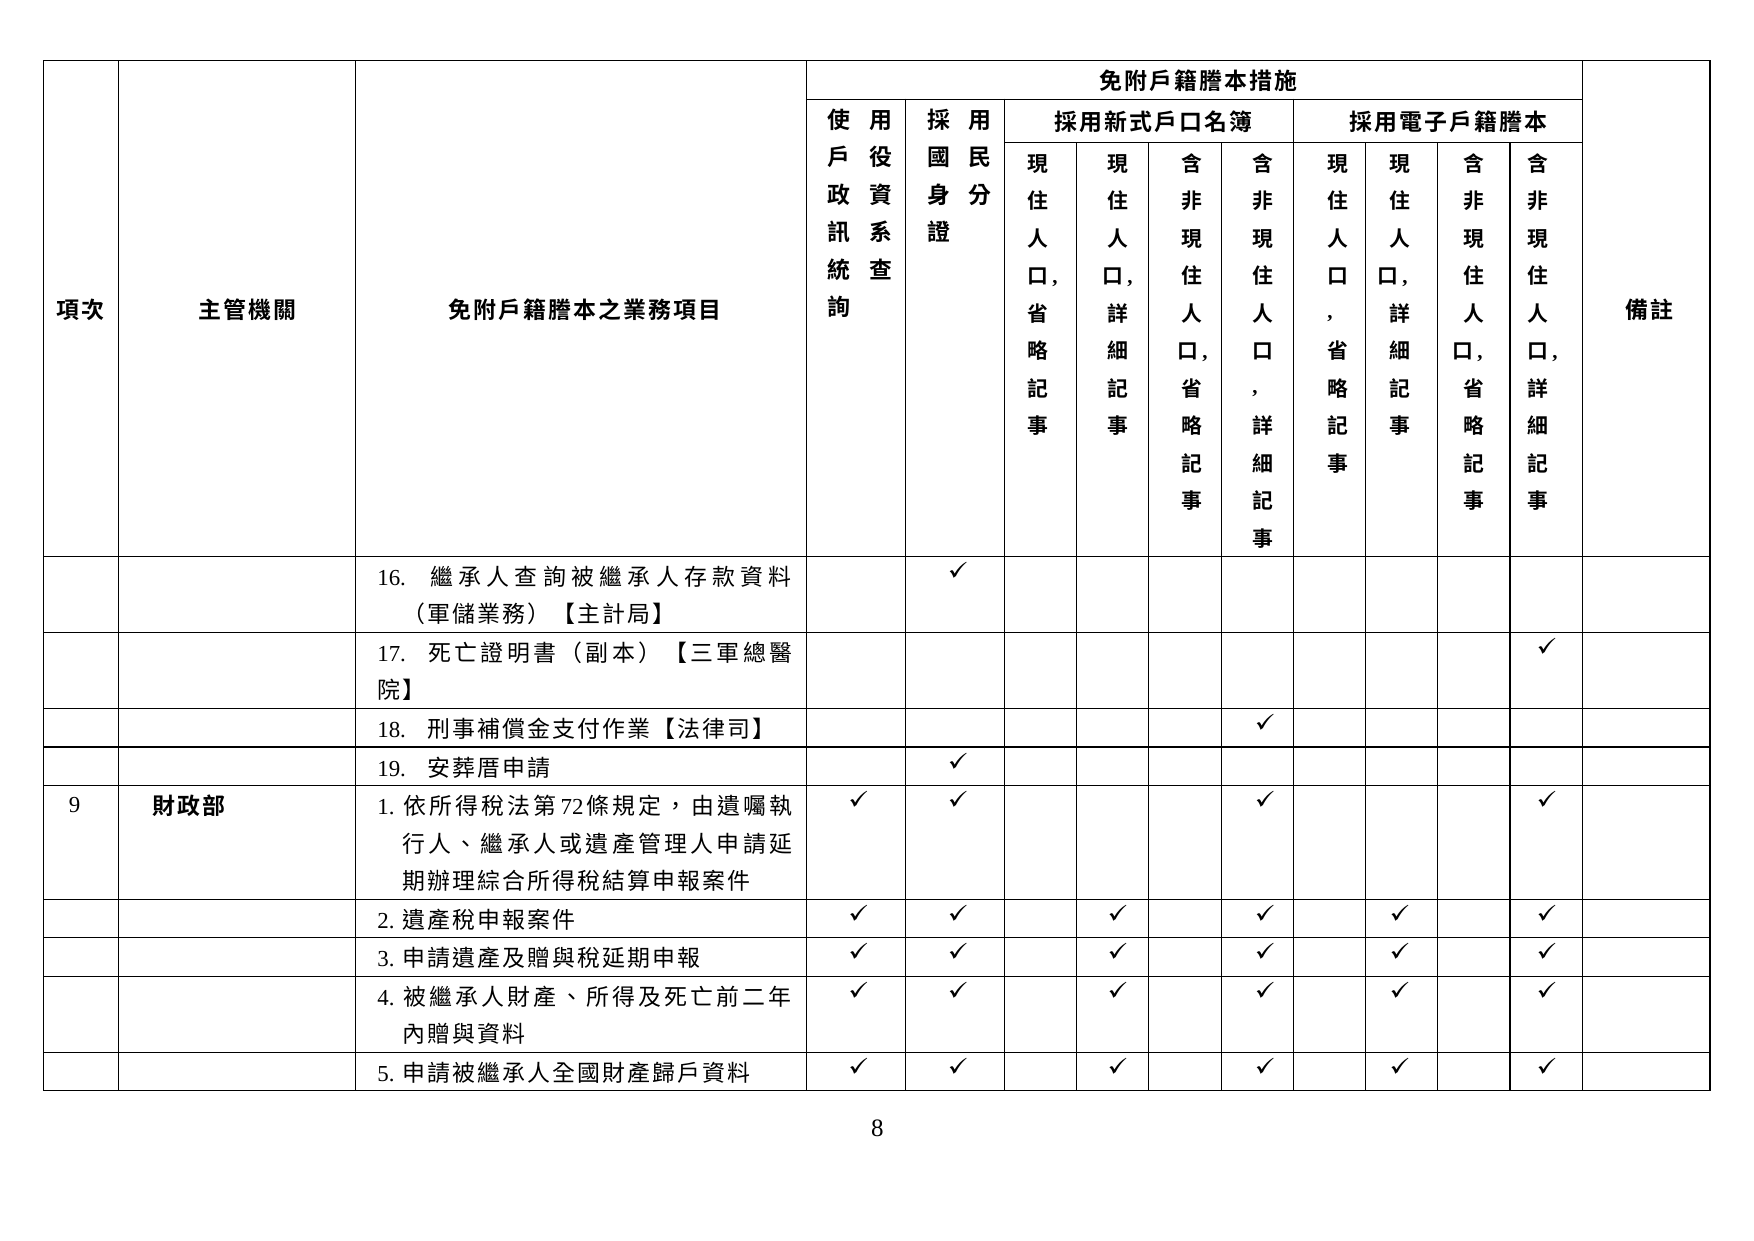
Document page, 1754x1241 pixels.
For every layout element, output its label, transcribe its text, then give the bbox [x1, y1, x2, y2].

table_cell [1149, 1053, 1221, 1090]
table_cell  [1222, 938, 1293, 976]
table_cell [1077, 786, 1148, 898]
table_cell [1438, 977, 1509, 1052]
table_cell [119, 1053, 355, 1090]
table_cell [1438, 748, 1509, 785]
table_cell  [1511, 1053, 1582, 1090]
table_cell [1222, 748, 1293, 785]
table_cell  [1222, 709, 1293, 746]
table_header 免附戶籍謄本之業務項目 [356, 61, 806, 556]
table_cell [1366, 786, 1437, 898]
table_cell [44, 900, 118, 937]
table_cell 19.安葬厝申請 [356, 748, 806, 785]
table_cell 採用新式戶口名簿 [1005, 100, 1293, 142]
table_cell  [1222, 900, 1293, 937]
table_cell 17.死亡證明書（副本）【三軍總醫院】 [356, 633, 806, 708]
table_cell [1294, 748, 1365, 785]
table_cell  [1222, 786, 1293, 898]
table_cell [1222, 557, 1293, 632]
table_cell [1583, 709, 1709, 746]
table_cell 含非現住人口,詳細記事 [1511, 143, 1582, 556]
table_cell 現住人口,省略記事 [1005, 143, 1076, 556]
table_cell [1149, 900, 1221, 937]
table_cell  [1366, 977, 1437, 1052]
table_cell [1005, 977, 1076, 1052]
table_cell  [906, 1053, 1004, 1090]
table_cell [119, 748, 355, 785]
table_cell [1149, 938, 1221, 976]
table_header 主管機關 [119, 61, 355, 556]
table_cell 現住人口,詳細記事 [1366, 143, 1437, 556]
table_cell 採用國民身分證 [906, 100, 1004, 556]
table_cell  [807, 938, 905, 976]
table_cell  [1077, 1053, 1148, 1090]
table_cell  [1511, 633, 1582, 708]
table_cell [44, 938, 118, 976]
table_cell  [1511, 977, 1582, 1052]
table_cell  [807, 1053, 905, 1090]
table_cell  [1366, 900, 1437, 937]
table_cell [1438, 557, 1509, 632]
table_cell [1005, 557, 1076, 632]
table_cell 5.申請被繼承人全國財產歸戶資料 [356, 1053, 806, 1090]
table_cell  [1366, 1053, 1437, 1090]
table_cell  [906, 977, 1004, 1052]
table_cell [44, 748, 118, 785]
table_cell [1583, 633, 1709, 708]
table_cell 使用戶役政資訊系統查詢 [807, 100, 905, 556]
table_cell [1438, 633, 1509, 708]
table_cell [906, 633, 1004, 708]
table_cell [1366, 633, 1437, 708]
table_cell [1366, 557, 1437, 632]
table_cell [1005, 938, 1076, 976]
table_cell [1511, 557, 1582, 632]
table_cell [1583, 938, 1709, 976]
table_cell 含非現住人口,省略記事 [1149, 143, 1221, 556]
table_cell [1511, 748, 1582, 785]
table_cell [1077, 633, 1148, 708]
table_cell [906, 709, 1004, 746]
table_cell [1294, 938, 1365, 976]
table_cell [1294, 557, 1365, 632]
table_cell [1438, 1053, 1509, 1090]
table_cell [1005, 900, 1076, 937]
table_cell [1294, 1053, 1365, 1090]
table_cell  [906, 557, 1004, 632]
table_cell  [1511, 938, 1582, 976]
table_cell [1149, 748, 1221, 785]
table_cell [1077, 557, 1148, 632]
table_cell [119, 557, 355, 632]
table_cell  [1511, 786, 1582, 898]
table_cell [1005, 709, 1076, 746]
table_cell 財政部 [119, 786, 355, 898]
table_cell  [1222, 1053, 1293, 1090]
table_cell  [906, 900, 1004, 937]
table_cell [44, 1053, 118, 1090]
table_cell [1149, 557, 1221, 632]
table_cell [1294, 900, 1365, 937]
table_cell [1583, 1053, 1709, 1090]
table_cell  [807, 900, 905, 937]
table_cell 3.申請遺產及贈與稅延期申報 [356, 938, 806, 976]
table_cell [44, 977, 118, 1052]
table_cell [44, 709, 118, 746]
table_cell [44, 633, 118, 708]
table_cell [1366, 748, 1437, 785]
table_cell 含非現住人口,詳細記事 [1222, 143, 1293, 556]
table_cell [1077, 748, 1148, 785]
table_cell 4.被繼承人財產、所得及死亡前二年內贈與資料 [356, 977, 806, 1052]
table_cell [1149, 633, 1221, 708]
table_cell [119, 633, 355, 708]
table_cell [1149, 709, 1221, 746]
table_cell  [906, 938, 1004, 976]
table_cell [1583, 977, 1709, 1052]
table_header 項次 [44, 61, 118, 556]
table_cell [1438, 900, 1509, 937]
table_cell [1222, 633, 1293, 708]
table_cell [44, 557, 118, 632]
table_cell 16.繼承人查詢被繼承人存款資料（軍儲業務）【主計局】 [356, 557, 806, 632]
table_cell  [807, 977, 905, 1052]
table_cell [1149, 977, 1221, 1052]
table_cell [1583, 786, 1709, 898]
table_cell [1438, 709, 1509, 746]
table_cell [1294, 709, 1365, 746]
table_cell 2.遺產稅申報案件 [356, 900, 806, 937]
table_cell [1366, 709, 1437, 746]
table_cell 9 [44, 786, 118, 898]
table_cell 現住人口,詳細記事 [1077, 143, 1148, 556]
table_cell [807, 633, 905, 708]
table_cell [1294, 633, 1365, 708]
table_cell  [807, 786, 905, 898]
table_cell [807, 748, 905, 785]
table_cell [1005, 786, 1076, 898]
table_cell [119, 900, 355, 937]
table_header 備註 [1583, 61, 1709, 556]
table_cell [1583, 900, 1709, 937]
table_cell [119, 709, 355, 746]
table_cell 1.依所得稅法第72條規定，由遺囑執行人、繼承人或遺產管理人申請延期辦理綜合所得稅結算申報案件 [356, 786, 806, 898]
table_cell  [906, 786, 1004, 898]
table_cell  [1077, 977, 1148, 1052]
table_cell [119, 938, 355, 976]
table_cell [1438, 938, 1509, 976]
table_cell [807, 709, 905, 746]
table_cell  [1222, 977, 1293, 1052]
table_cell 18.刑事補償金支付作業【法律司】 [356, 709, 806, 746]
table_cell [1294, 786, 1365, 898]
table_cell [1583, 748, 1709, 785]
table_cell [1583, 557, 1709, 632]
table_cell 採用電子戶籍謄本 [1294, 100, 1582, 142]
table_cell [1005, 748, 1076, 785]
table_cell  [1077, 938, 1148, 976]
table_cell [1511, 709, 1582, 746]
table_cell 含非現住人口,省略記事 [1438, 143, 1509, 556]
table_cell [1005, 633, 1076, 708]
table_cell [1438, 786, 1509, 898]
table_header 免附戶籍謄本措施 [807, 61, 1582, 98]
table_cell [1294, 977, 1365, 1052]
table_cell  [1366, 938, 1437, 976]
table_cell  [1077, 900, 1148, 937]
table_cell 現住人口,省略記事 [1294, 143, 1365, 556]
table_cell [119, 977, 355, 1052]
table_cell [1005, 1053, 1076, 1090]
table_cell [1077, 709, 1148, 746]
table_cell [807, 557, 905, 632]
table_cell [1149, 786, 1221, 898]
table_cell  [1511, 900, 1582, 937]
table_cell  [906, 748, 1004, 785]
